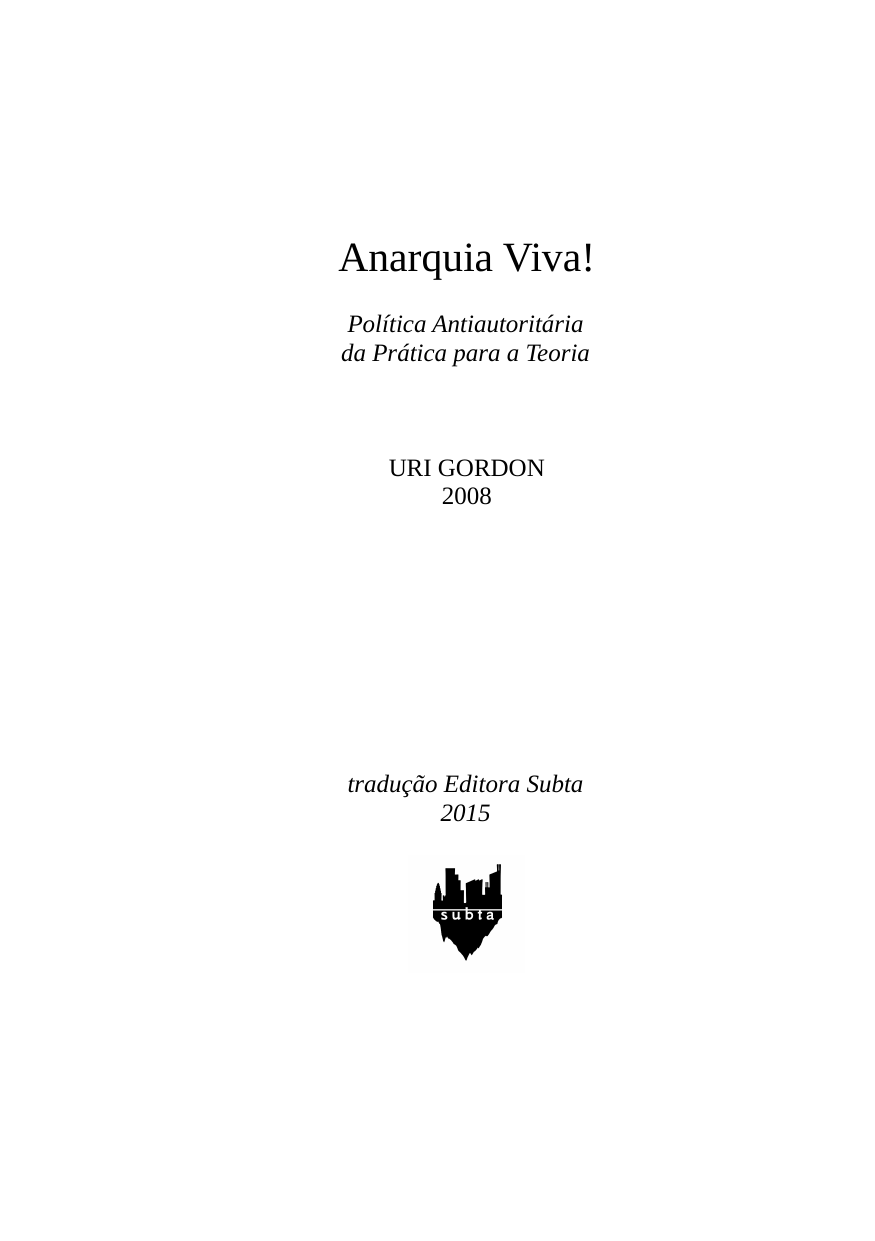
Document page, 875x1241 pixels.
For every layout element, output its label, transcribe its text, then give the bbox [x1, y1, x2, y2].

text tradução Editora Subta [148, 769, 786, 798]
text URI GORDON [148, 453, 786, 481]
text da Prática para a Teoria [148, 338, 786, 366]
text Política Antiautoritária [148, 309, 786, 338]
text Anarquia Viva! [148, 232, 786, 280]
text 2008 [148, 481, 786, 510]
text 2015 [148, 798, 786, 826]
picture [407, 855, 526, 973]
